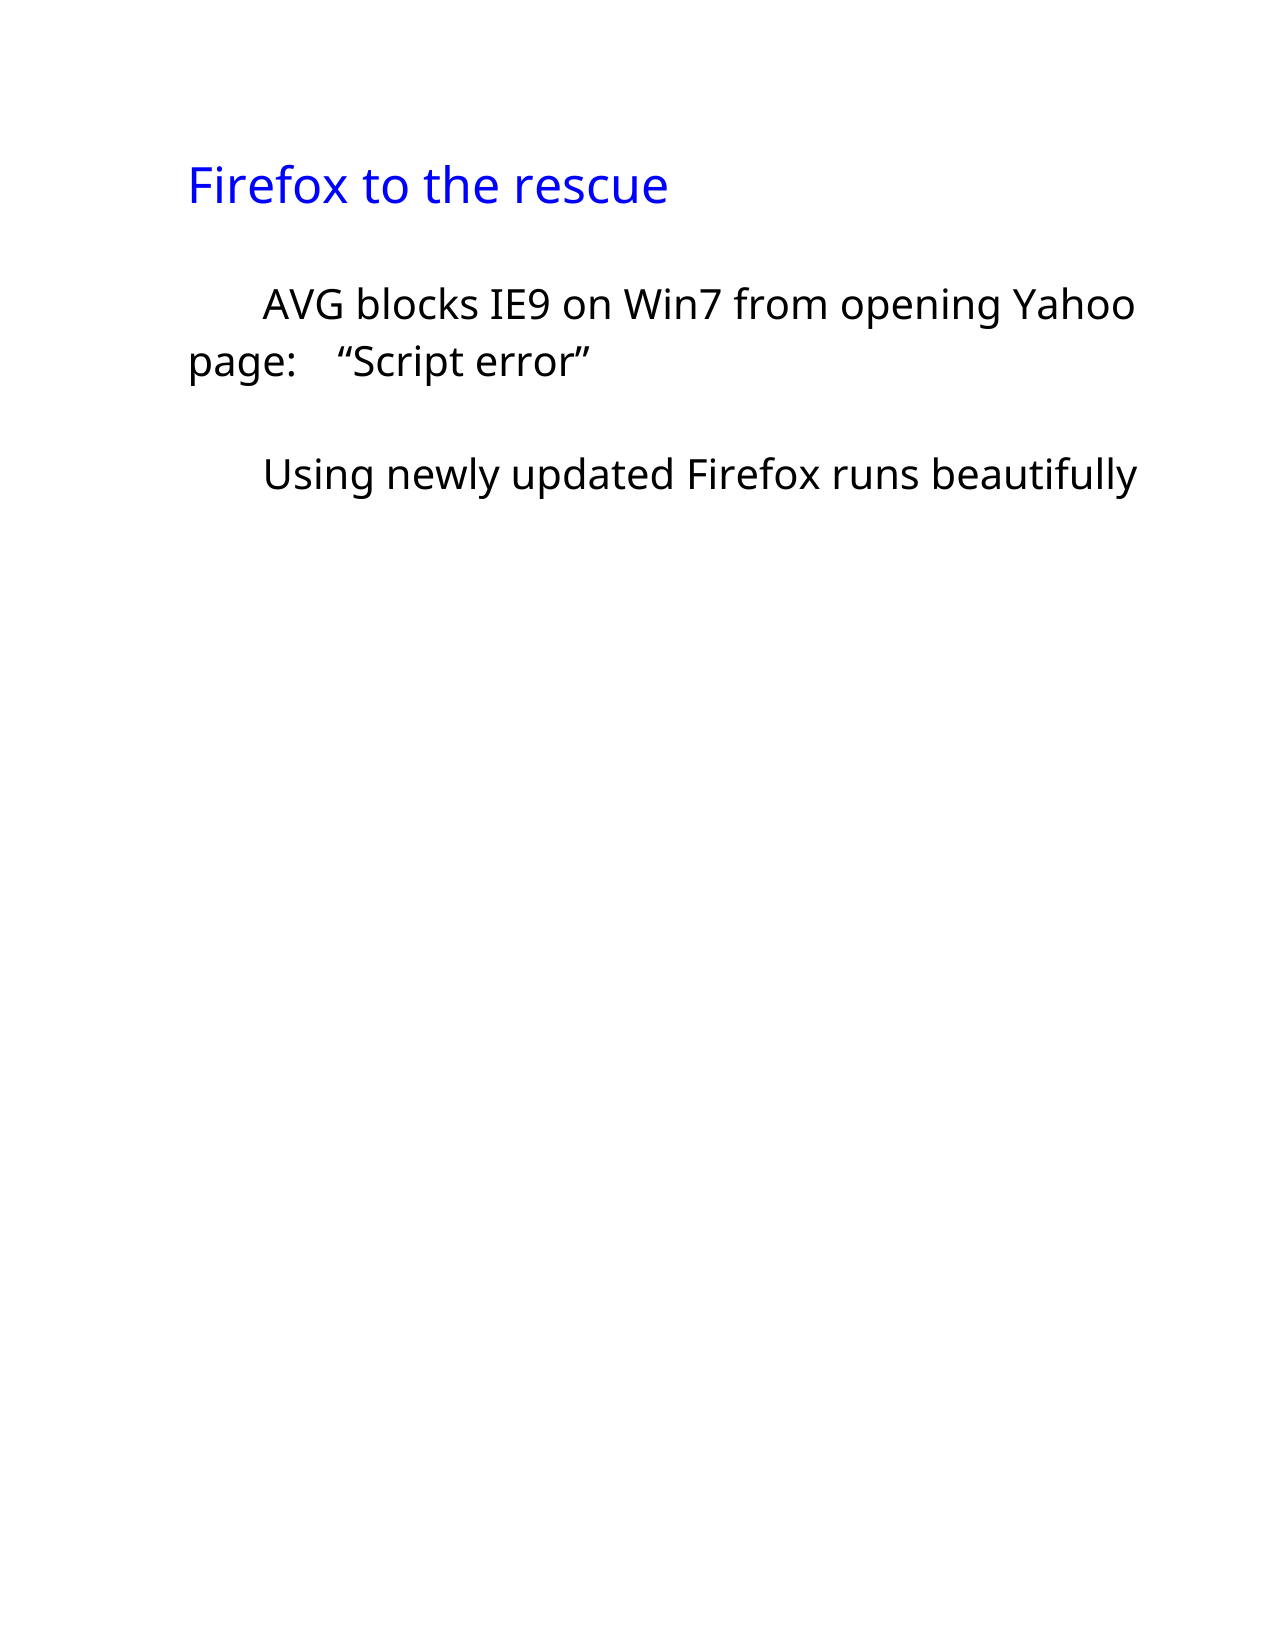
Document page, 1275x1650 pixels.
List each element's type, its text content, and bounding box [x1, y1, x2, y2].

text AVG blocks IE9 on Win7 from opening Yahoo page: “Script error” [187, 275, 1200, 388]
text Using newly updated Firefox runs beautifully [187, 445, 1200, 502]
text Firefox to the rescue [187, 150, 1200, 218]
